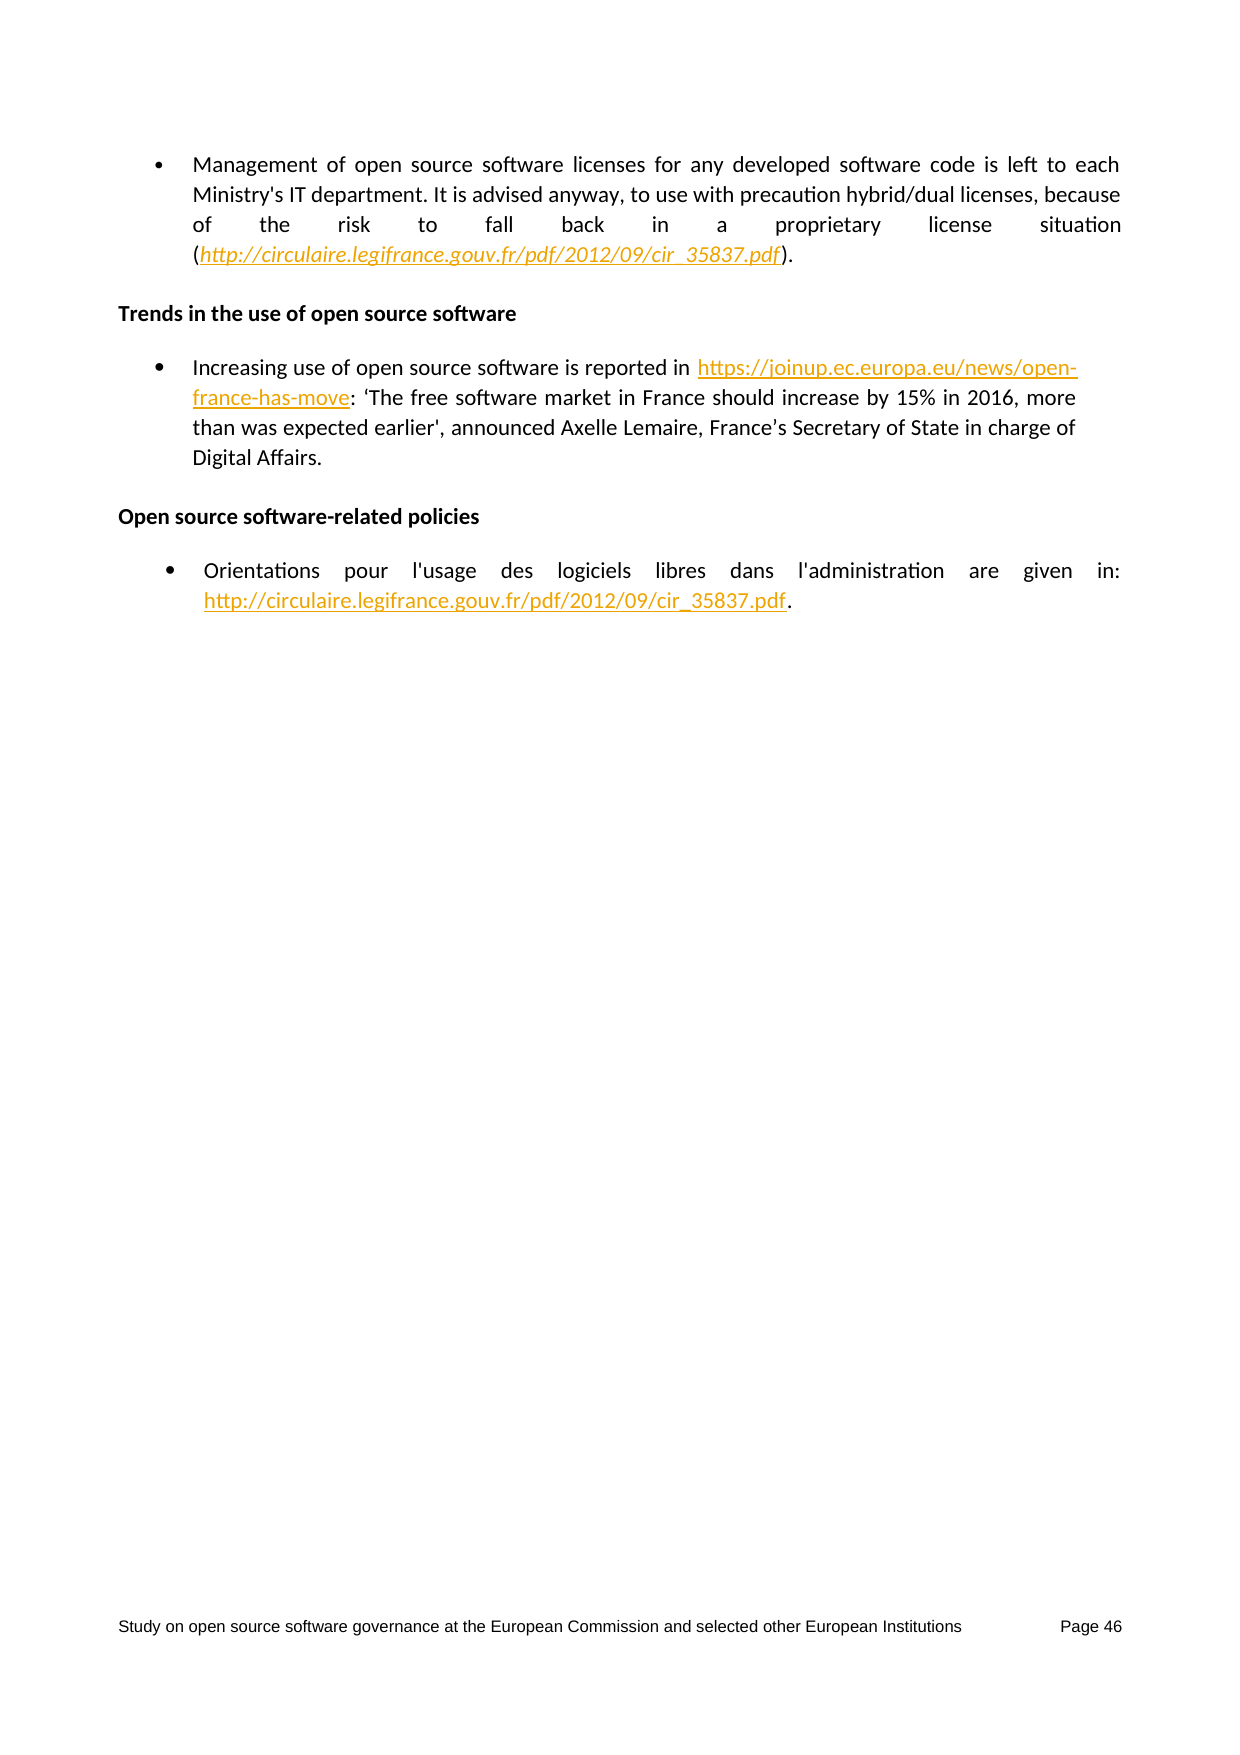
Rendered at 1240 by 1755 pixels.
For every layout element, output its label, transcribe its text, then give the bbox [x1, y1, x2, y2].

list Management of open source software licenses for any developed software code is left to each Ministry's IT department. It is advised anyway, to use with precaution hybrid/dual licenses, because of the risk to fall back in a proprietary license situation (http://circulaire.legifrance.gouv.fr/pdf/2012/09/cir_35837.pdf). [155, 150, 1122, 268]
list Increasing use of open source software is reported in https://joinup.ec.europa.eu/news/open-france-has-move: ‘The free software market in France should increase by 15% in 2016, more than was expected earlier', announced Axelle Lemaire, France’s Secretary of State in charge of Digital Affairs. [155, 353, 1077, 471]
text Trends in the use of open source software [118, 299, 1122, 327]
list Orientations pour l'usage des logiciels libres dans l'administration are given in: http://circulaire.legifrance.gouv.fr/pdf/2012/09/cir_35837.pdf. [166, 556, 1122, 614]
text Open source software-related policies [118, 502, 1122, 530]
